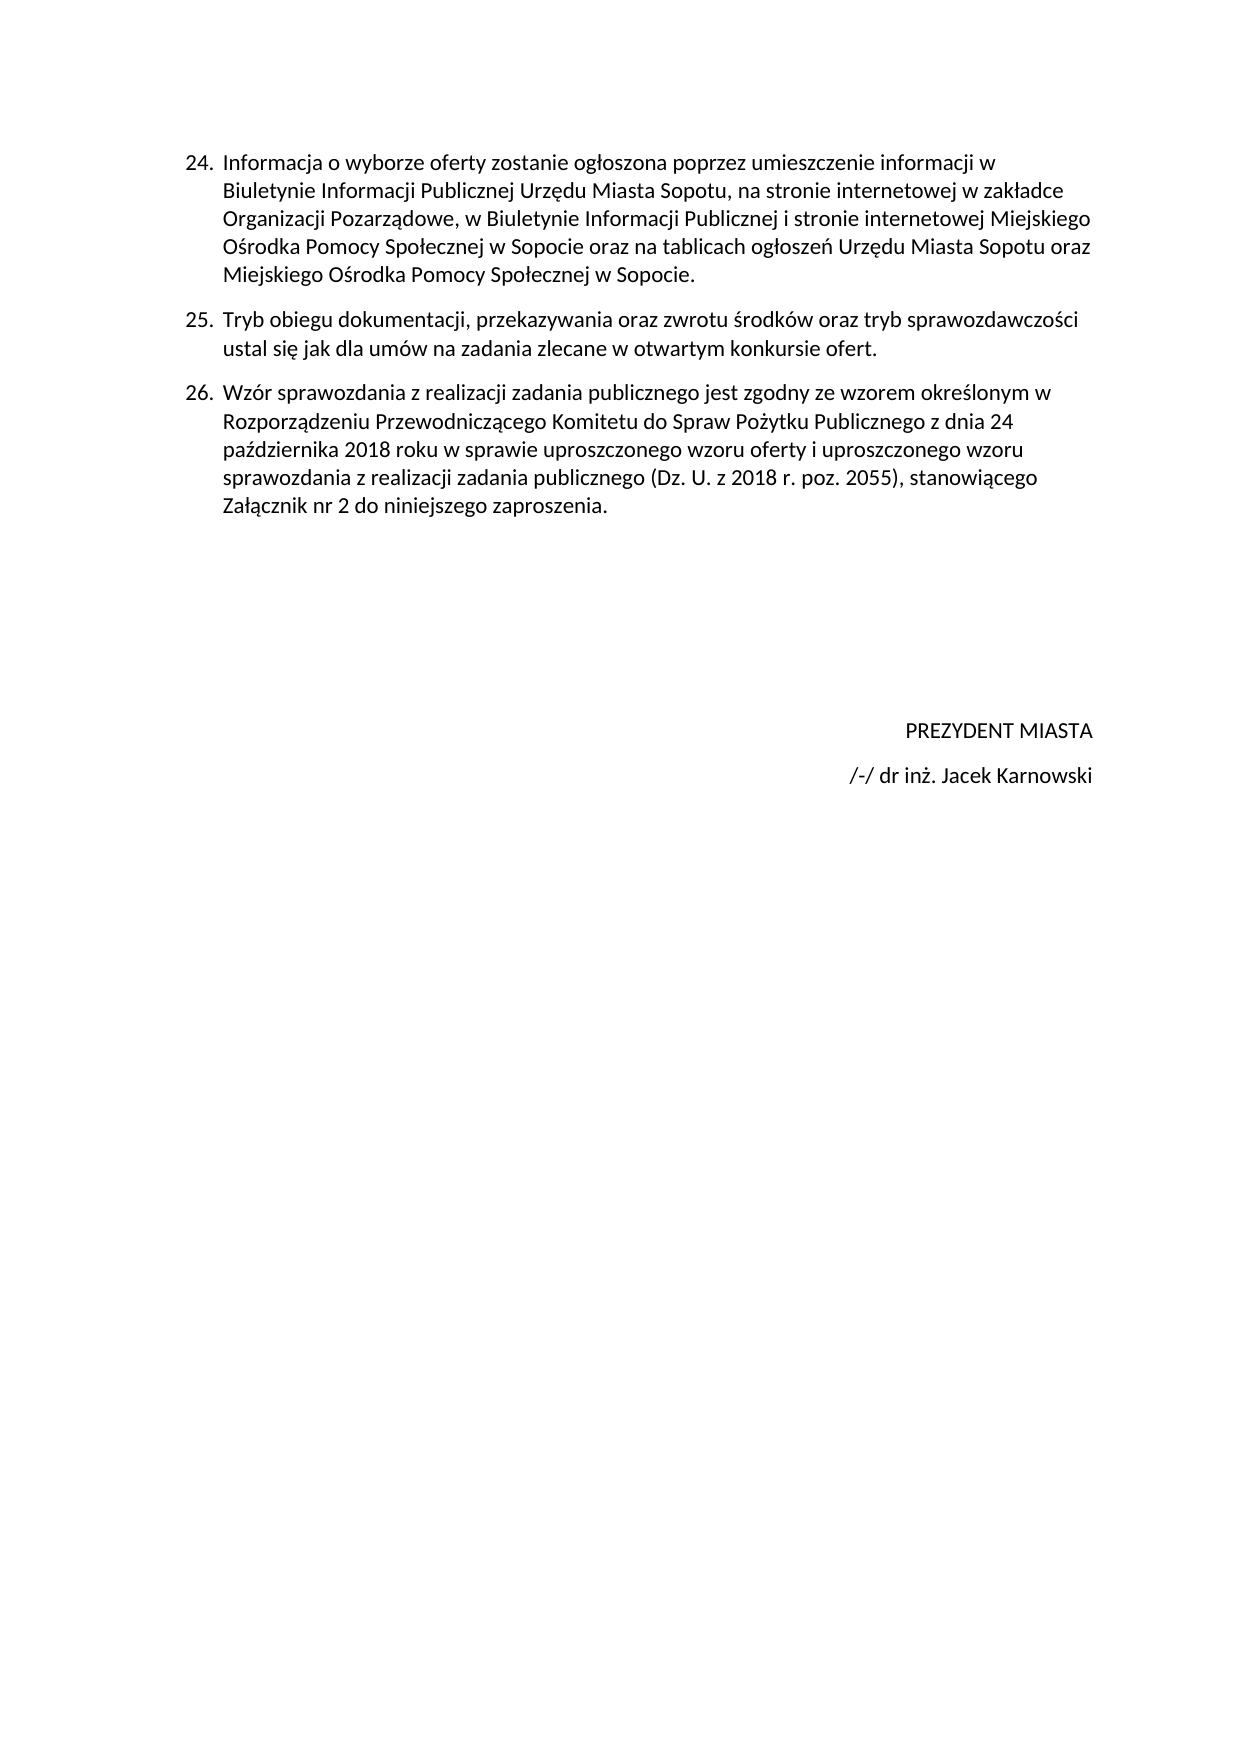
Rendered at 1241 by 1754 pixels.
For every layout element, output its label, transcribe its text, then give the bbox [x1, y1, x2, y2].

list Informacja o wyborze oferty zostanie ogłoszona poprzez umieszczenie informacji w Biuletynie Informacji Publicznej Urzędu Miasta Sopotu, na stronie internetowej w zakładce Organizacji Pozarządowe, w Biuletynie Informacji Publicznej i stronie internetowej Miejskiego Ośrodka Pomocy Społecznej w Sopocie oraz na tablicach ogłoszeń Urzędu Miasta Sopotu oraz Miejskiego Ośrodka Pomocy Społecznej w Sopocie. [185, 148, 1093, 288]
list Tryb obiegu dokumentacji, przekazywania oraz zwrotu środków oraz tryb sprawozdawczości ustal się jak dla umów na zadania zlecane w otwartym konkursie ofert. [185, 305, 1093, 362]
list Wzór sprawozdania z realizacji zadania publicznego jest zgodny ze wzorem określonym w Rozporządzeniu Przewodniczącego Komitetu do Spraw Pożytku Publicznego z dnia 24 października 2018 roku w sprawie uproszczonego wzoru oferty i uproszczonego wzoru sprawozdania z realizacji zadania publicznego (Dz. U. z 2018 r. poz. 2055), stanowiącego Załącznik nr 2 do niniejszego zaproszenia. [185, 378, 1093, 519]
text /-/ dr inż. Jacek Karnowski [148, 761, 1093, 789]
text PREZYDENT MIASTA [148, 716, 1093, 744]
